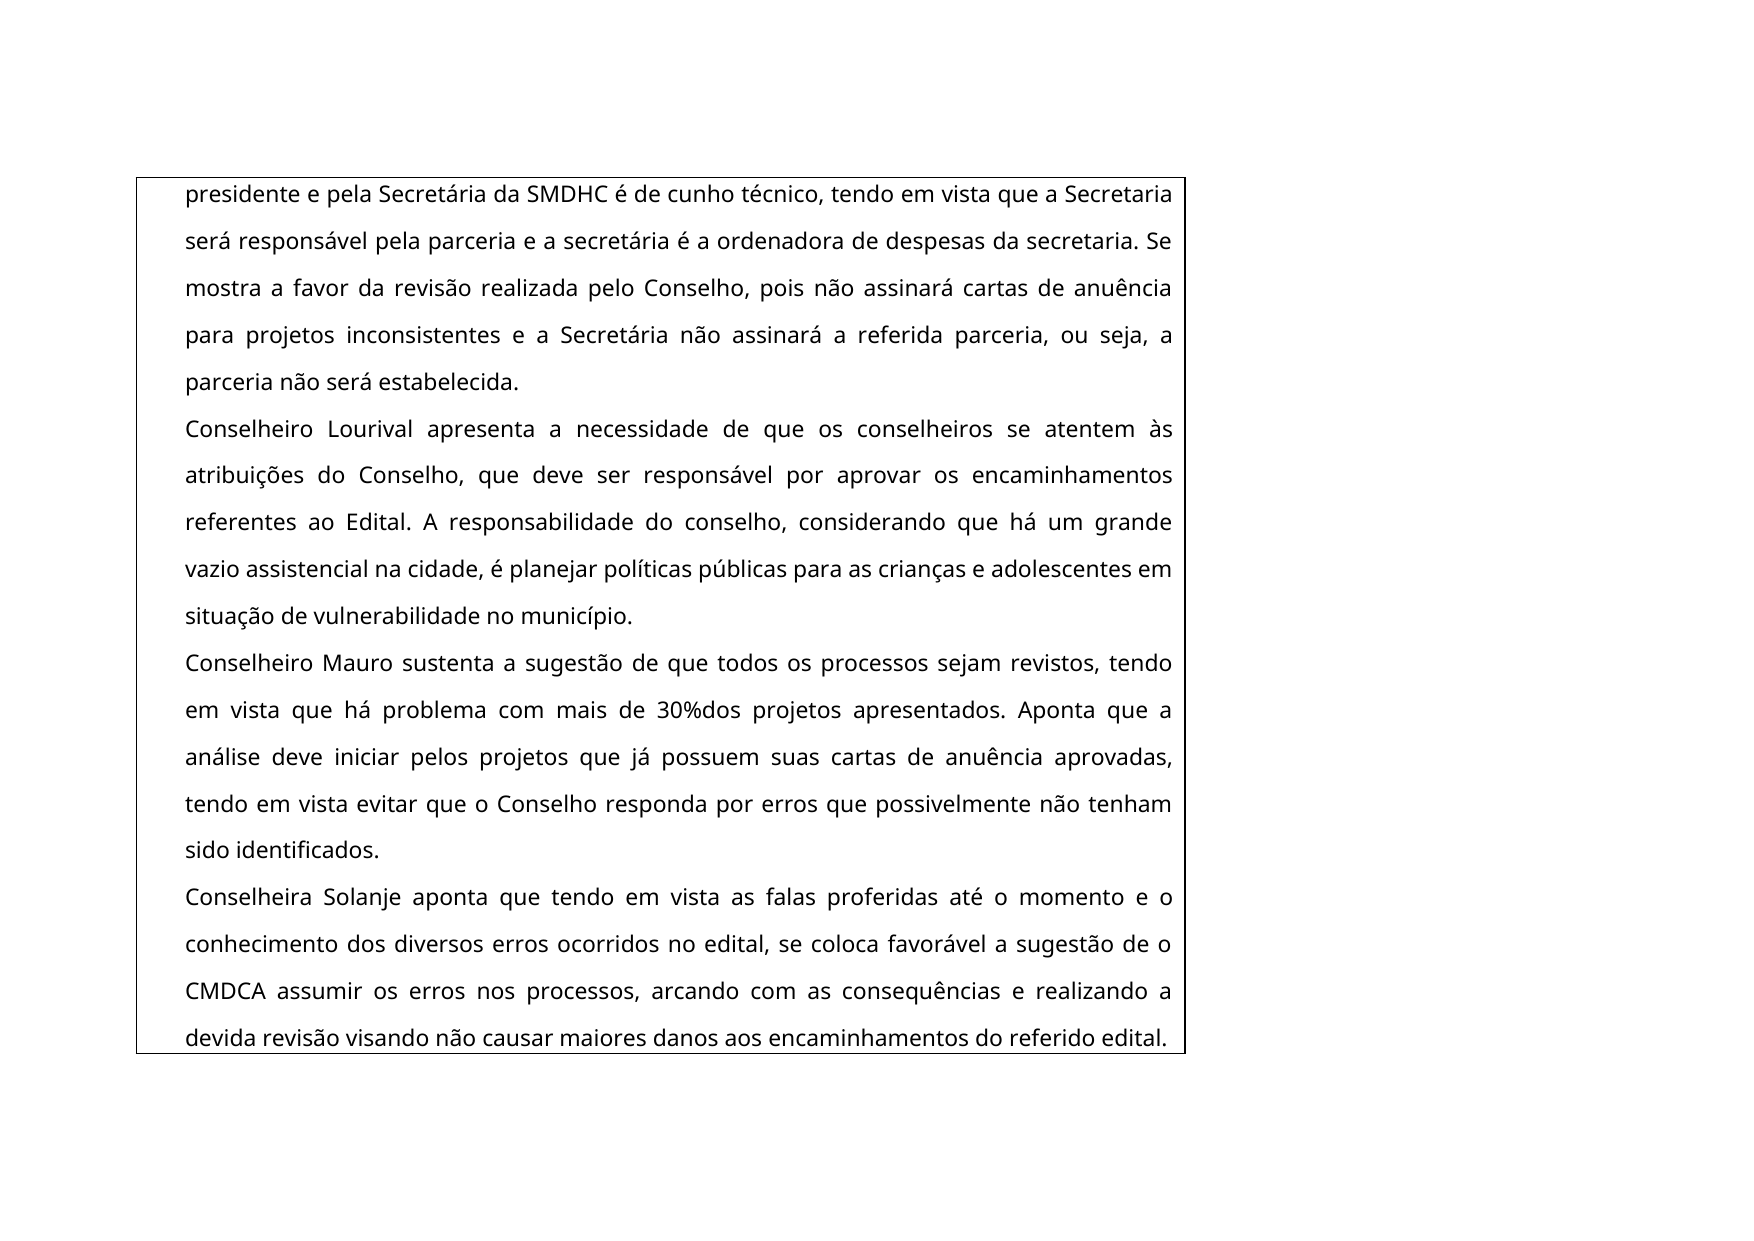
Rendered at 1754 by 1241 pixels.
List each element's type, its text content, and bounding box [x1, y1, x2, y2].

table_header presidente e pela Secretária da SMDHC é de cunho técnico, tendo em vista que a Secretaria será responsável pela parceria e a secretária é a ordenadora de despesas da secretaria. Se mostra a favor da revisão realizada pelo Conselho, pois não assinará cartas de anuência para projetos inconsistentes e a Secretária não assinará a referida parceria, ou seja, a parceria não será estabelecida. Conselheiro Lourival apresenta a necessidade de que os conselheiros se atentem às atribuições do Conselho, que deve ser responsável por aprovar os encaminhamentos referentes ao Edital. A responsabilidade do conselho, considerando que há um grande vazio assistencial na cidade, é planejar políticas públicas para as crianças e adolescentes em situação de vulnerabilidade no município. Conselheiro Mauro sustenta a sugestão de que todos os processos sejam revistos, tendo em vista que há problema com mais de 30%dos projetos apresentados. Aponta que a análise deve iniciar pelos projetos que já possuem suas cartas de anuência aprovadas, tendo em vista evitar que o Conselho responda por erros que possivelmente não tenham sido identificados. Conselheira Solanje aponta que tendo em vista as falas proferidas até o momento e o conhecimento dos diversos erros ocorridos no edital, se coloca favorável a sugestão de o CMDCA assumir os erros nos processos, arcando com as consequências e realizando a devida revisão visando não causar maiores danos aos encaminhamentos do referido edital. [137, 178, 1184, 1053]
